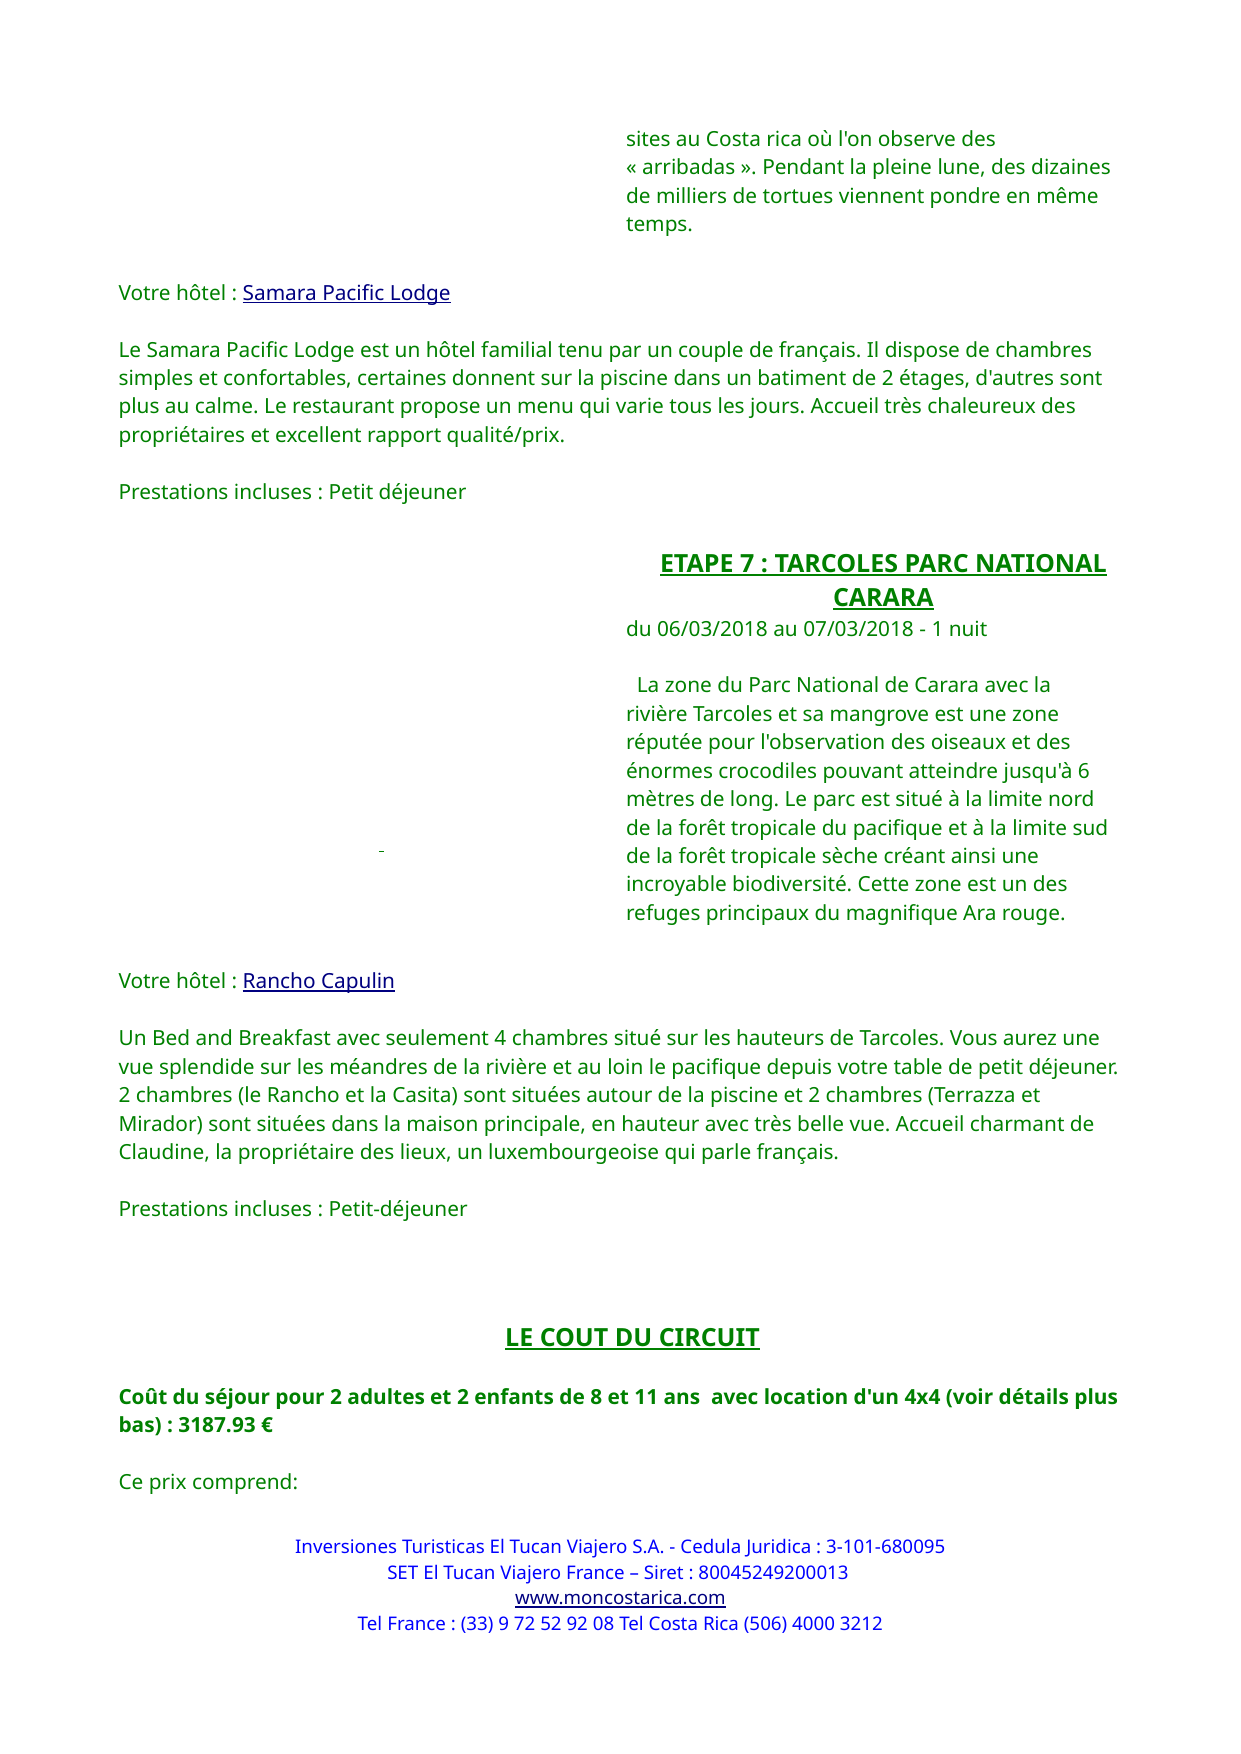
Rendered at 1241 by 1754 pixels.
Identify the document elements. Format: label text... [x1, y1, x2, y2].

text Votre hôtel : Rancho Capulin [118, 966, 1122, 995]
text Prestations incluses : Petit-déjeuner [118, 1194, 1122, 1223]
text Coût du séjour pour 2 adultes et 2 enfants de 8 et 11 ans avec location d'un 4x4 (voir détails plus bas) : 3187.93 € [118, 1382, 1122, 1439]
text Un Bed and Breakfast avec seulement 4 chambres situé sur les hauteurs de Tarcoles. Vous aurez une vue splendide sur les méandres de la rivière et au loin le pacifique depuis votre table de petit déjeuner. 2 chambres (le Rancho et la Casita) sont situées autour de la piscine et 2 chambres (Terrazza et Mirador) sont situées dans la maison principale, en hauteur avec très belle vue. Accueil charmant de Claudine, la propriétaire des lieux, un luxembourgeoise qui parle français. [118, 1023, 1122, 1166]
text Ce prix comprend: [118, 1467, 1122, 1496]
table_header [118, 540, 620, 932]
text LE COUT DU CIRCUIT [118, 1319, 1146, 1353]
table_header [118, 118, 620, 243]
text Le Samara Pacific Lodge est un hôtel familial tenu par un couple de français. Il dispose de chambres simples et confortables, certaines donnent sur la piscine dans un batiment de 2 étages, d'autres sont plus au calme. Le restaurant propose un menu qui varie tous les jours. Accueil très chaleureux des propriétaires et excellent rapport qualité/prix. [118, 335, 1122, 448]
text Votre hôtel : Samara Pacific Lodge [118, 278, 1122, 306]
table_header sites au Costa rica où l'on observe des « arribadas ». Pendant la pleine lune, des dizaines de milliers de tortues viennent pondre en même temps. [620, 118, 1122, 243]
table_header ETAPE 7 : TARCOLES PARC NATIONAL CARARA du 06/03/2018 au 07/03/2018 - 1 nuit La zone du Parc National de Carara avec la rivière Tarcoles et sa mangrove est une zone réputée pour l'observation des oiseaux et des énormes crocodiles pouvant atteindre jusqu'à 6 mètres de long. Le parc est situé à la limite nord de la forêt tropicale du pacifique et à la limite sud de la forêt tropicale sèche créant ainsi une incroyable biodiversité. Cette zone est un des refuges principaux du magnifique Ara rouge. [620, 540, 1122, 932]
text Prestations incluses : Petit déjeuner [118, 477, 1122, 506]
